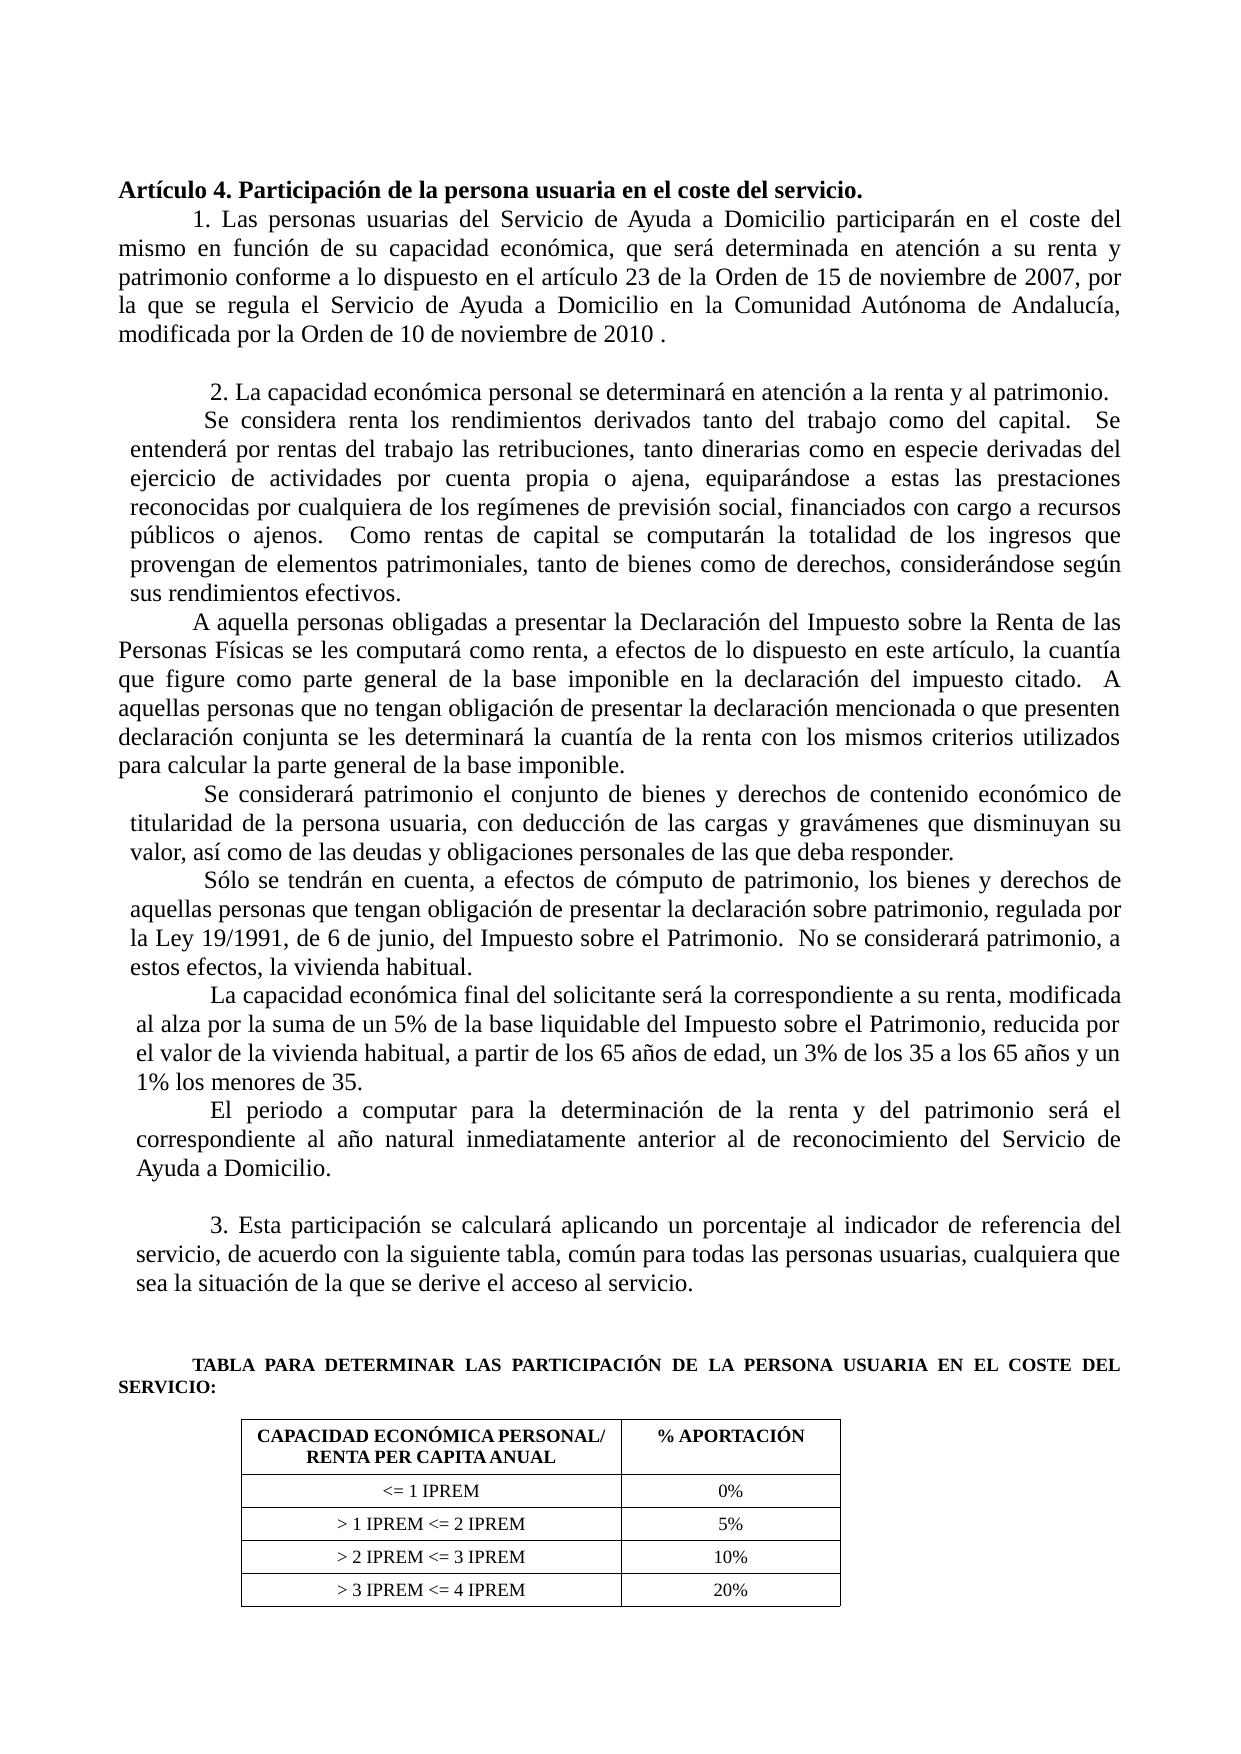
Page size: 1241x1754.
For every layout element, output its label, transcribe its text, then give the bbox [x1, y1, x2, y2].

table_cell 10% [622, 1541, 840, 1573]
text 3. Esta participación se calculará aplicando un porcentaje al indicador de referencia del servicio, de acuerdo con la siguiente tabla, común para todas las personas usuarias, cualquiera que sea la situación de la que se derive el acceso al servicio. [136, 1211, 1122, 1297]
text El periodo a computar para la determinación de la renta y del patrimonio será el correspondiente al año natural inmediatamente anterior al de reconocimiento del Servicio de Ayuda a Domicilio. [136, 1096, 1122, 1182]
text 2. La capacidad económica personal se determinará en atención a la renta y al patrimonio. [136, 377, 1122, 406]
table_cell 5% [622, 1508, 840, 1540]
text 1. Las personas usuarias del Servicio de Ayuda a Domicilio participarán en el coste del mismo en función de su capacidad económica, que será determinada en atención a su renta y patrimonio conforme a lo dispuesto en el artículo 23 de la Orden de 15 de noviembre de 2007, por la que se regula el Servicio de Ayuda a Domicilio en la Comunidad Autónoma de Andalucía, modificada por la Orden de 10 de noviembre de 2010 . [118, 204, 1122, 348]
table_cell 20% [622, 1574, 840, 1606]
text TABLA PARA DETERMINAR LAS PARTICIPACIÓN DE LA PERSONA USUARIA EN EL COSTE DEL SERVICIO: [118, 1354, 1122, 1397]
text Se considerará patrimonio el conjunto de bienes y derechos de contenido económico de titularidad de la persona usuaria, con deducción de las cargas y gravámenes que disminuyan su valor, así como de las deudas y obligaciones personales de las que deba responder. [130, 779, 1122, 866]
text A aquella personas obligadas a presentar la Declaración del Impuesto sobre la Renta de las Personas Físicas se les computará como renta, a efectos de lo dispuesto en este artículo, la cuantía que figure como parte general de la base imponible en la declaración del impuesto citado. A aquellas personas que no tengan obligación de presentar la declaración mencionada o que presenten declaración conjunta se les determinará la cuantía de la renta con los mismos criterios utilizados para calcular la parte general de la base imponible. [118, 607, 1122, 779]
table_cell <= 1 IPREM [242, 1475, 621, 1507]
table_header % APORTACIÓN [622, 1420, 840, 1474]
text Se considera renta los rendimientos derivados tanto del trabajo como del capital. Se entenderá por rentas del trabajo las retribuciones, tanto dinerarias como en especie derivadas del ejercicio de actividades por cuenta propia o ajena, equiparándose a estas las prestaciones reconocidas por cualquiera de los regímenes de previsión social, financiados con cargo a recursos públicos o ajenos. Como rentas de capital se computarán la totalidad de los ingresos que provengan de elementos patrimoniales, tanto de bienes como de derechos, considerándose según sus rendimientos efectivos. [130, 406, 1122, 607]
table_cell > 3 IPREM <= 4 IPREM [242, 1574, 621, 1606]
text Sólo se tendrán en cuenta, a efectos de cómputo de patrimonio, los bienes y derechos de aquellas personas que tengan obligación de presentar la declaración sobre patrimonio, regulada por la Ley 19/1991, de 6 de junio, del Impuesto sobre el Patrimonio. No se considerará patrimonio, a estos efectos, la vivienda habitual. [130, 866, 1122, 981]
table_cell 0% [622, 1475, 840, 1507]
table_header CAPACIDAD ECONÓMICA PERSONAL/ RENTA PER CAPITA ANUAL [242, 1420, 621, 1474]
text La capacidad económica final del solicitante será la correspondiente a su renta, modificada al alza por la suma de un 5% de la base liquidable del Impuesto sobre el Patrimonio, reducida por el valor de la vivienda habitual, a partir de los 65 años de edad, un 3% de los 35 a los 65 años y un 1% los menores de 35. [136, 981, 1122, 1096]
table_cell > 1 IPREM <= 2 IPREM [242, 1508, 621, 1540]
table_cell > 2 IPREM <= 3 IPREM [242, 1541, 621, 1573]
text Artículo 4. Participación de la persona usuaria en el coste del servicio. [118, 176, 1122, 204]
